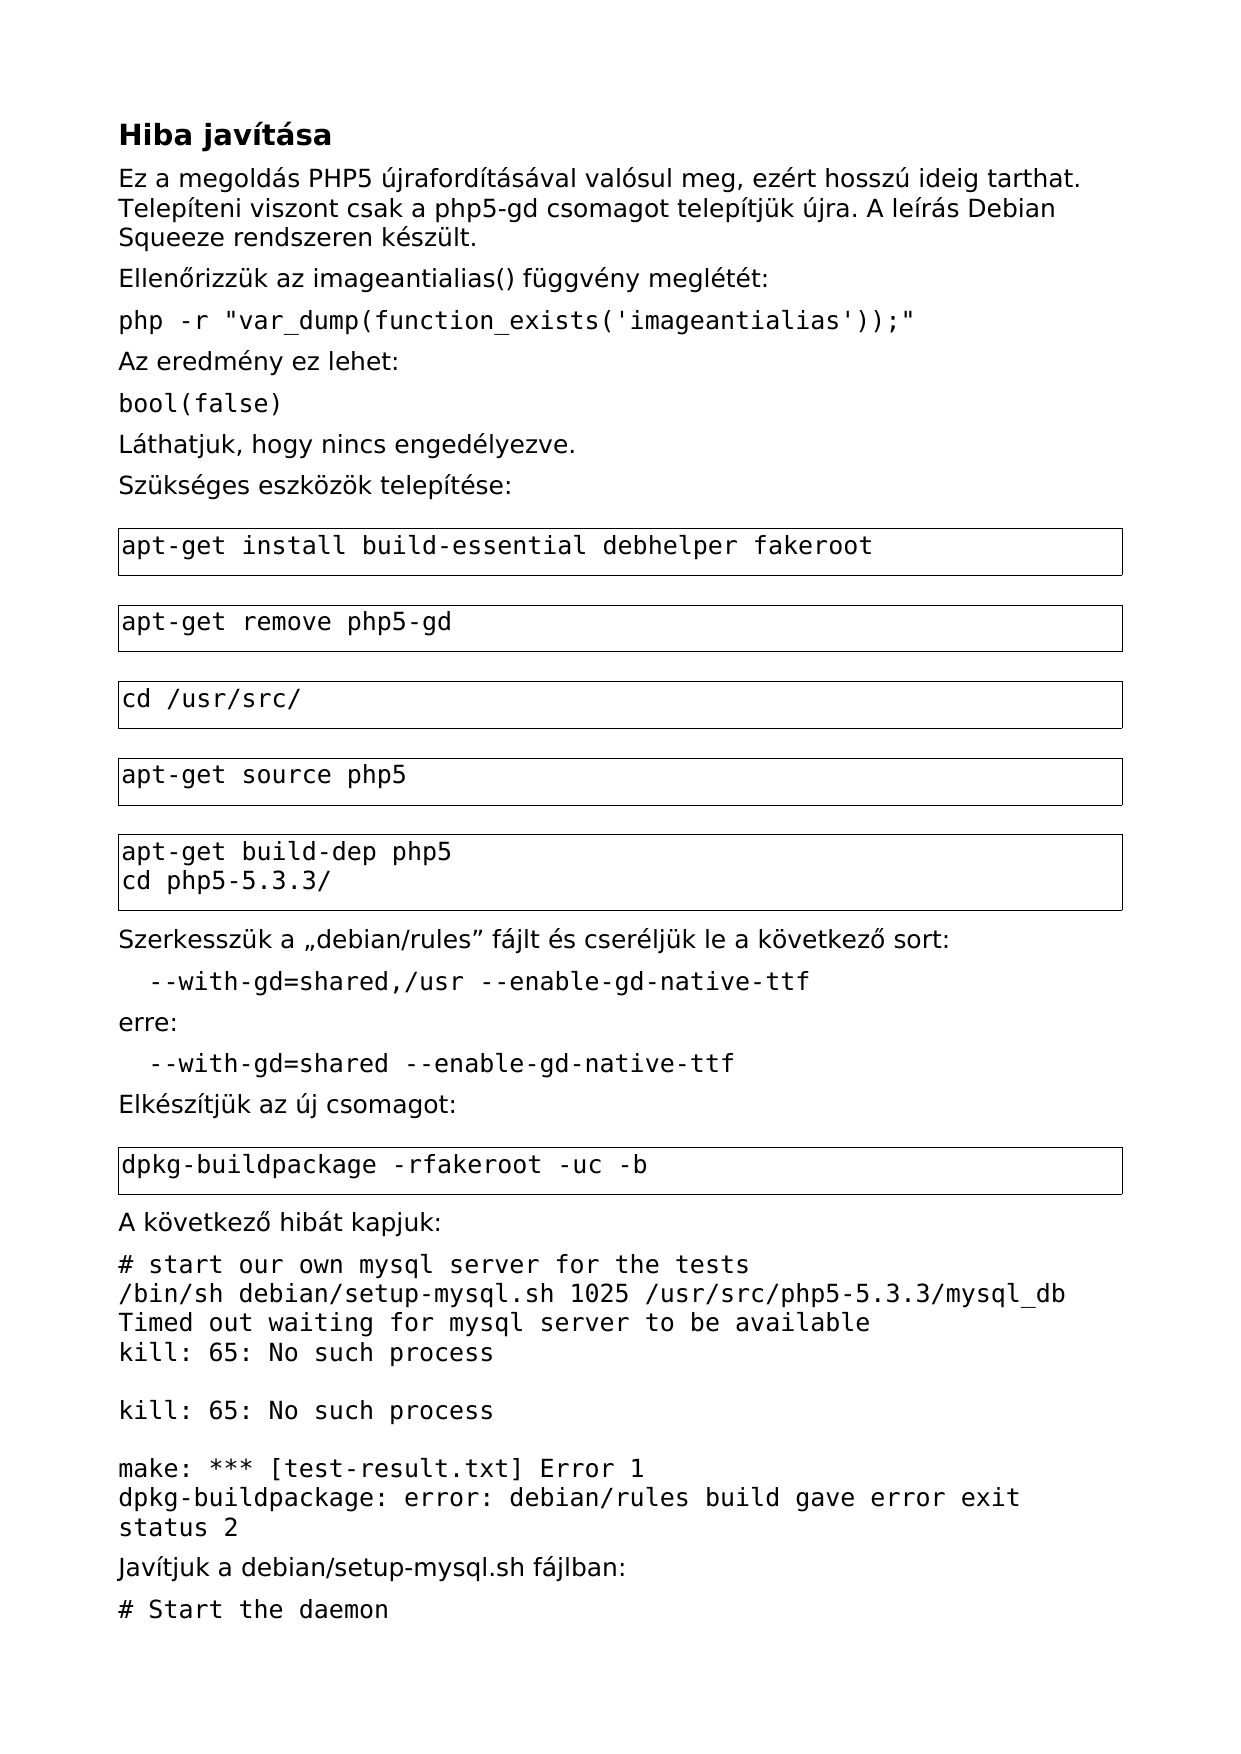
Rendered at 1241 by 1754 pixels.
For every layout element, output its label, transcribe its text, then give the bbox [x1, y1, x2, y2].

text erre: [118, 1008, 1122, 1037]
text # start our own mysql server for the tests /bin/sh debian/setup-mysql.sh 1025 /usr/src/php5-5.3.3/mysql_db Timed out waiting for mysql server to be available kill: 65: No such process kill: 65: No such process make: *** [test-result.txt] Error 1 dpkg-buildpackage: error: debian/rules build gave error exit status 2 [118, 1250, 1122, 1542]
text --with-gd=shared,/usr --enable-gd-native-ttf [118, 967, 1122, 996]
text php -r "var_dump(function_exists('imageantialias'));" [118, 306, 1122, 335]
text Ellenőrizzük az imageantialias() függvény meglétét: [118, 264, 1122, 294]
table_header apt-get build-dep php5 cd php5-5.3.3/ [119, 835, 1122, 910]
subtitle Hiba javítása [118, 118, 1122, 152]
text Javítjuk a debian/setup-mysql.sh fájlban: [118, 1554, 1122, 1583]
text Láthatjuk, hogy nincs engedélyezve. [118, 430, 1122, 459]
text Elkészítjük az új csomagot: [118, 1090, 1122, 1119]
text Szükséges eszközök telepítése: [118, 471, 1122, 501]
text # Start the daemon [118, 1595, 1122, 1624]
text --with-gd=shared --enable-gd-native-ttf [118, 1049, 1122, 1078]
text Az eredmény ez lehet: [118, 347, 1122, 376]
table_header apt-get source php5 [119, 759, 1122, 804]
table_header dpkg-buildpackage -rfakeroot -uc -b [119, 1148, 1122, 1194]
text A következő hibát kapjuk: [118, 1208, 1122, 1238]
table_header cd /usr/src/ [119, 682, 1122, 728]
text Szerkesszük a „debian/rules” fájlt és cseréljük le a következő sort: [118, 925, 1122, 954]
text bool(false) [118, 389, 1122, 418]
table_header apt-get install build-essential debhelper fakeroot [119, 529, 1122, 575]
text Ez a megoldás PHP5 újrafordításával valósul meg, ezért hosszú ideig tarthat. Telepíteni viszont csak a php5-gd csomagot telepítjük újra. A leírás Debian Squeeze rendszeren készült. [118, 164, 1122, 252]
table_header apt-get remove php5-gd [119, 606, 1122, 651]
